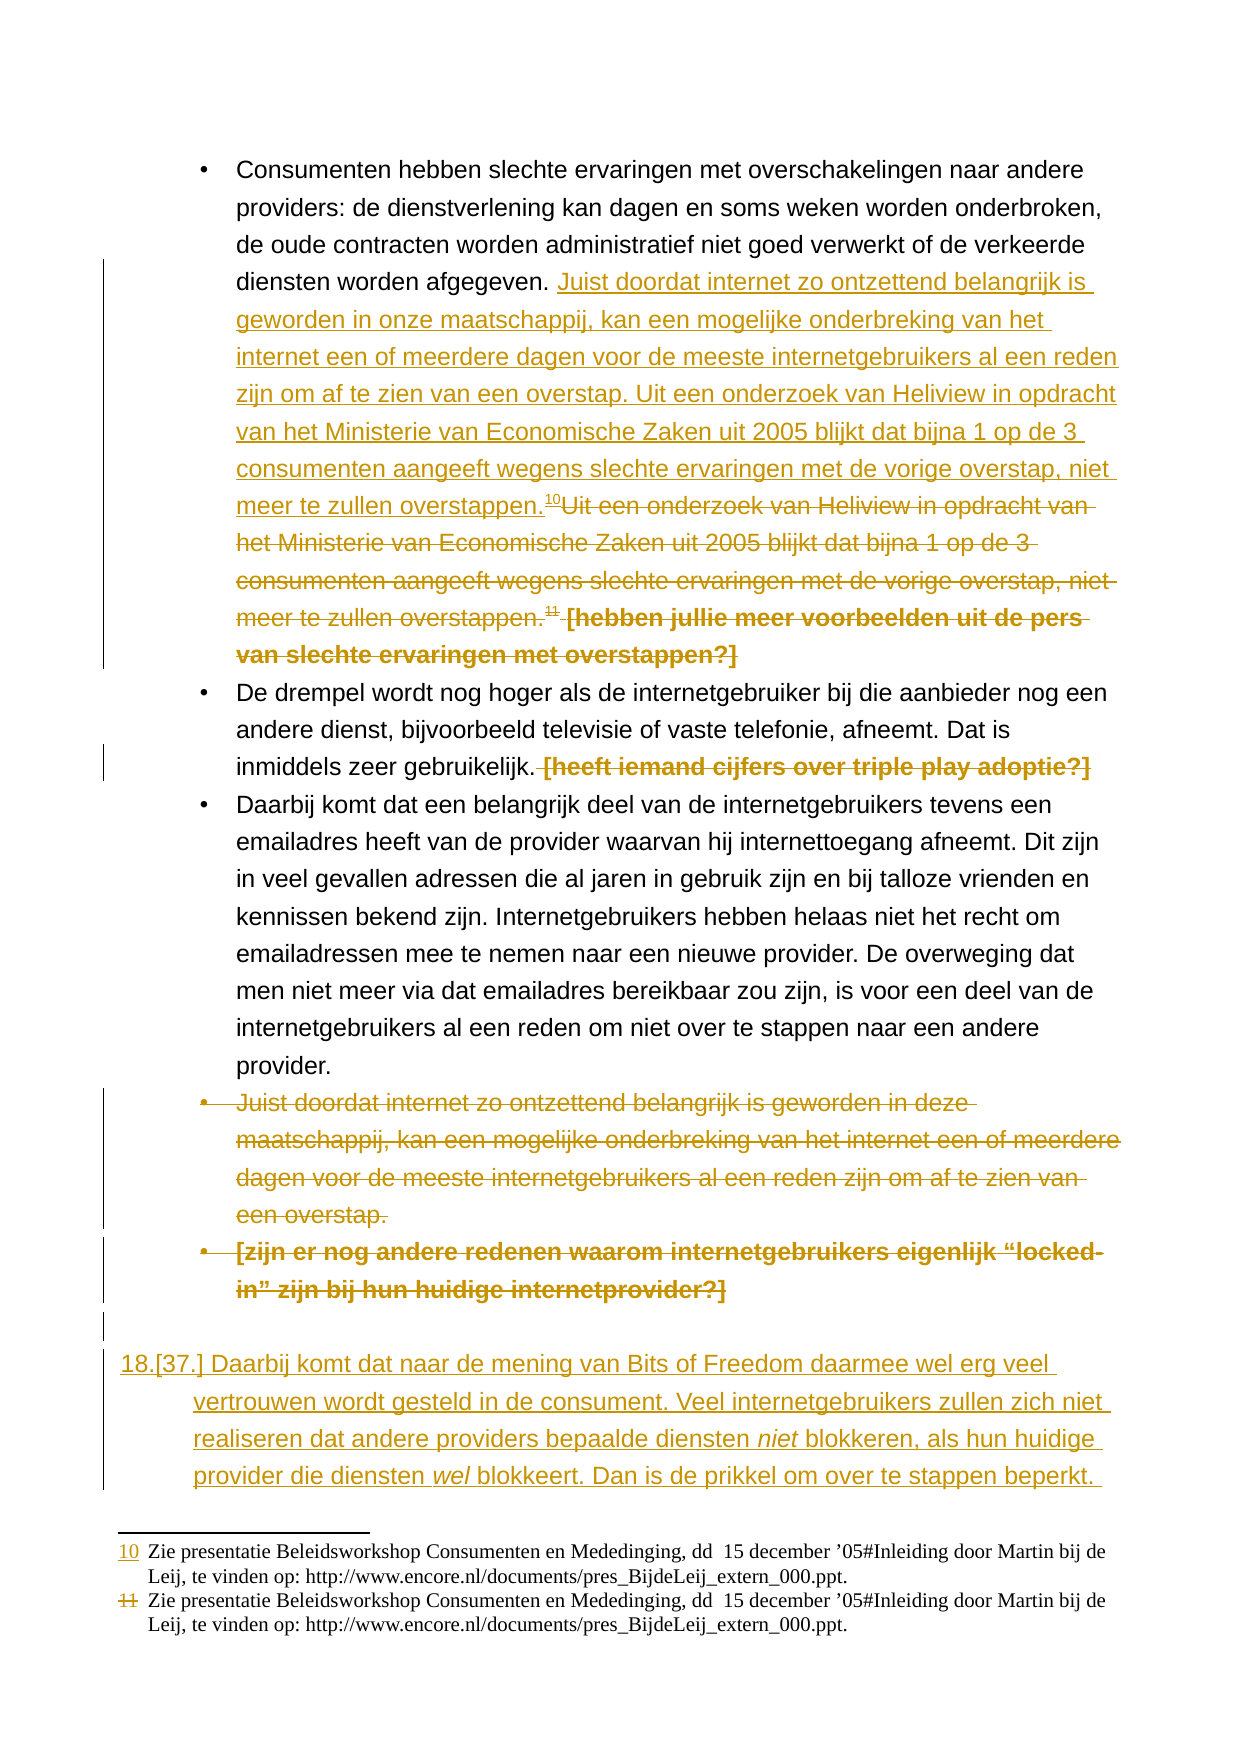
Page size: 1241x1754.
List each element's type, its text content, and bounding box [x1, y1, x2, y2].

list Daarbij komt dat een belangrijk deel van de internetgebruikers tevens een emailadres heeft van de provider waarvan hij internettoegang afneemt. Dit zijn in veel gevallen adressen die al jaren in gebruik zijn en bij talloze vrienden en kennissen bekend zijn. Internetgebruikers hebben helaas niet het recht om emailadressen mee te nemen naar een nieuwe provider. De overweging dat men niet meer via dat emailadres bereikbaar zou zijn, is voor een deel van de internetgebruikers al een reden om niet over te stappen naar een andere provider. [199, 789, 1122, 1079]
list De drempel wordt nog hoger als de internetgebruiker bij die aanbieder nog een andere dienst, bijvoorbeeld televisie of vaste telefonie, afneemt. Dat is inmiddels zeer gebruikelijk. [199, 678, 1122, 781]
list Consumenten hebben slechte ervaringen met overschakelingen naar andere providers: de dienstverlening kan dagen en soms weken worden onderbroken, de oude contracten worden administratief niet goed verwerkt of de verkeerde diensten worden afgegeven. Juist doordat internet zo ontzettend belangrijk is geworden in onze maatschappij, kan een mogelijke onderbreking van het internet een of meerdere dagen voor de meeste internetgebruikers al een reden zijn om af te zien van een overstap. Uit een onderzoek van Heliview in opdracht van het Ministerie van Economische Zaken uit 2005 blijkt dat bijna 1 op de 3 consumenten aangeeft wegens slechte ervaringen met de vorige overstap, niet meer te zullen overstappen. [199, 155, 1122, 669]
list Daarbij komt dat naar de mening van Bits of Freedom daarmee wel erg veel vertrouwen wordt gesteld in de consument. Veel internetgebruikers zullen zich niet realiseren dat andere providers bepaalde diensten niet blokkeren, als hun huidige provider die diensten wel blokkeert. Dan is de prikkel om over te stappen beperkt. [120, 1349, 1122, 1490]
list Zie presentatie Beleidsworkshop Consumenten en Mededinging, dd 15 december ’05#Inleiding door Martin bij de Leij, te vinden op: http://www.encore.nl/documents/pres_BijdeLeij_extern_000.ppt. [118, 1539, 1122, 1588]
